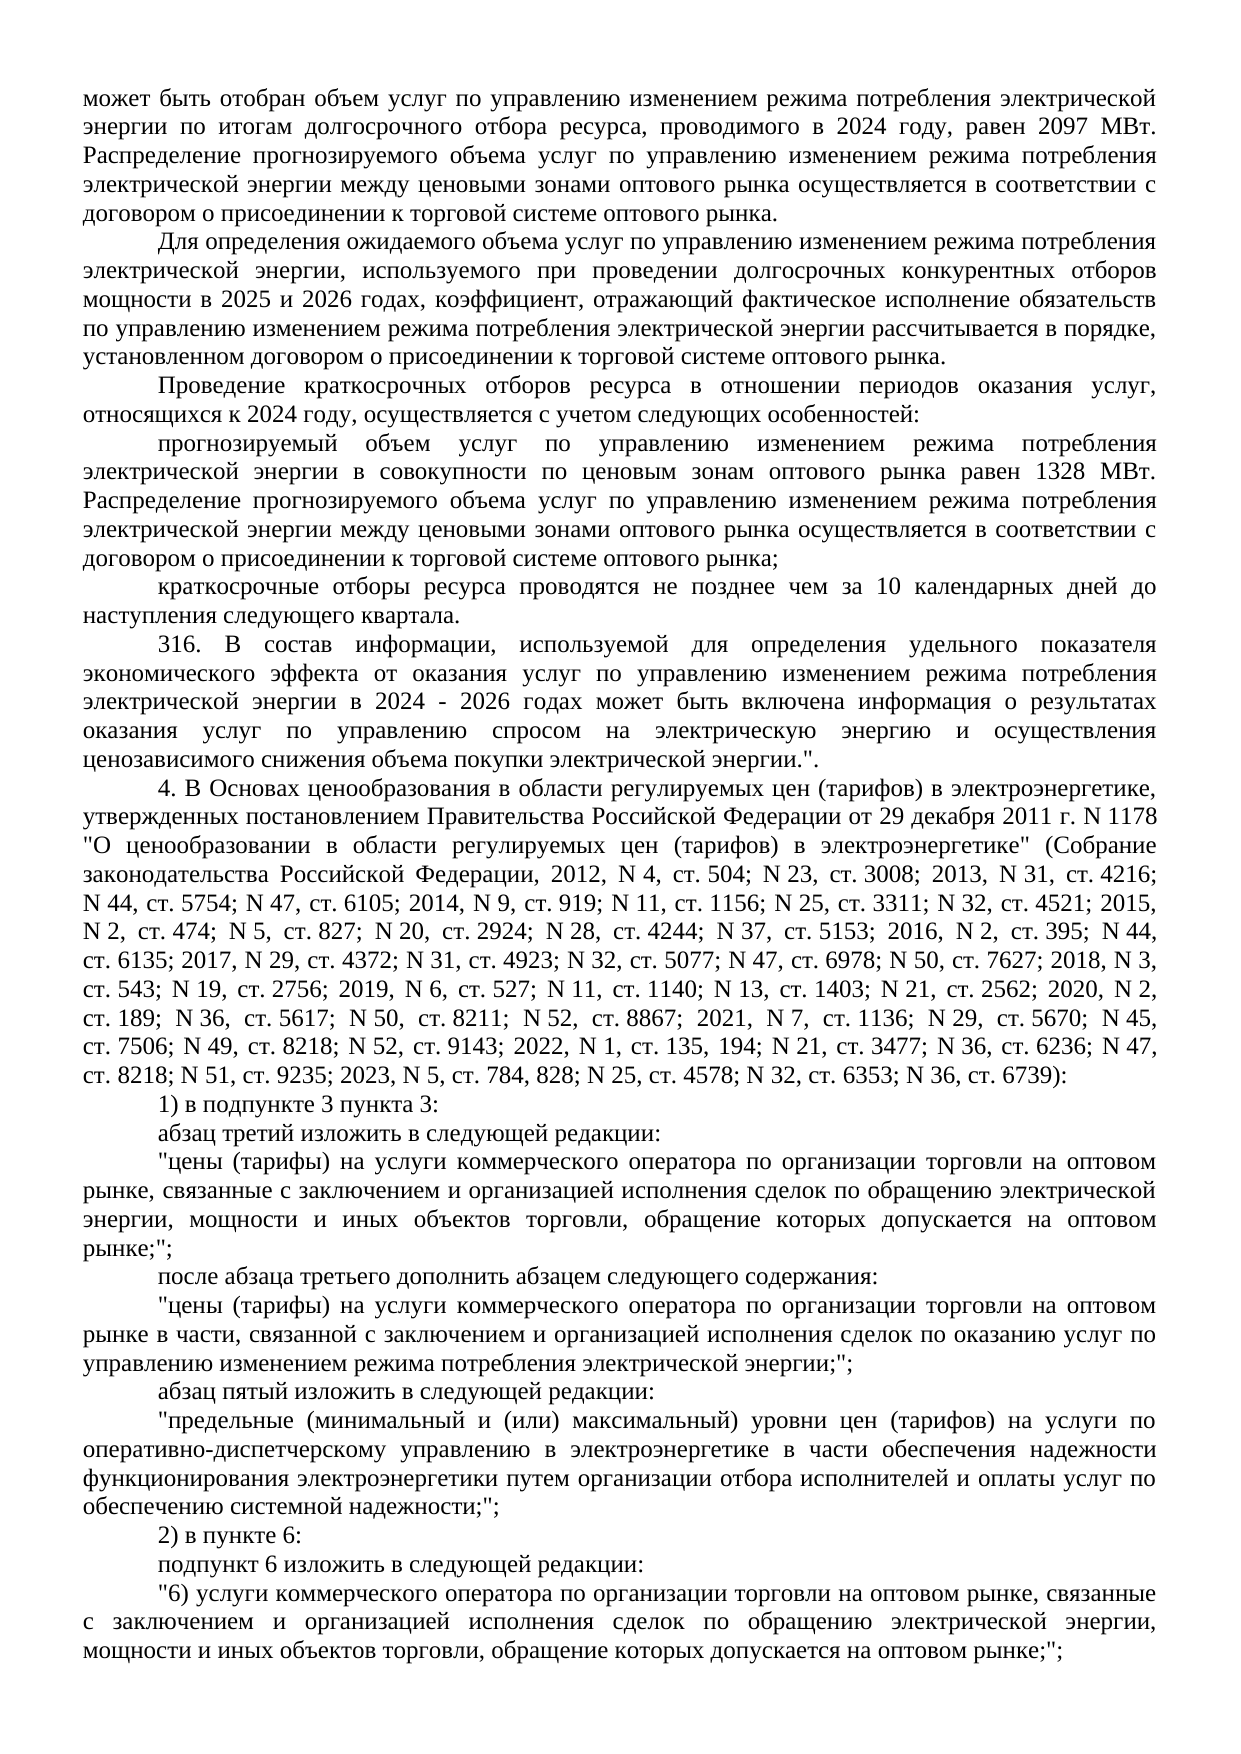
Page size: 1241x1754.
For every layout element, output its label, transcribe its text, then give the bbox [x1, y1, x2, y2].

text краткосрочные отборы ресурса проводятся не позднее чем за 10 календарных дней до наступления следующего квартала. [83, 571, 1157, 629]
text прогнозируемый объем услуг по управлению изменением режима потребления электрической энергии в совокупности по ценовым зонам оптового рынка равен 1328 МВт. Распределение прогнозируемого объема услуг по управлению изменением режима потребления электрической энергии между ценовыми зонами оптового рынка осуществляется в соответствии с договором о присоединении к торговой системе оптового рынка; [83, 428, 1157, 571]
text 1) в подпункте 3 пункта 3: [83, 1089, 1157, 1118]
text 4. В Основах ценообразования в области регулируемых цен (тарифов) в электроэнергетике, утвержденных постановлением Правительства Российской Федерации от 29 декабря 2011 г. N 1178 "О ценообразовании в области регулируемых цен (тарифов) в электроэнергетике" (Собрание законодательства Российской Федерации, 2012, N 4, ст. 504; N 23, ст. 3008; 2013, N 31, ст. 4216; N 44, ст. 5754; N 47, ст. 6105; 2014, N 9, ст. 919; N 11, ст. 1156; N 25, ст. 3311; N 32, ст. 4521; 2015, N 2, ст. 474; N 5, ст. 827; N 20, ст. 2924; N 28, ст. 4244; N 37, ст. 5153; 2016, N 2, ст. 395; N 44, ст. 6135; 2017, N 29, ст. 4372; N 31, ст. 4923; N 32, ст. 5077; N 47, ст. 6978; N 50, ст. 7627; 2018, N 3, ст. 543; N 19, ст. 2756; 2019, N 6, ст. 527; N 11, ст. 1140; N 13, ст. 1403; N 21, ст. 2562; 2020, N 2, ст. 189; N 36, ст. 5617; N 50, ст. 8211; N 52, ст. 8867; 2021, N 7, ст. 1136; N 29, ст. 5670; N 45, ст. 7506; N 49, ст. 8218; N 52, ст. 9143; 2022, N 1, ст. 135, 194; N 21, ст. 3477; N 36, ст. 6236; N 47, ст. 8218; N 51, ст. 9235; 2023, N 5, ст. 784, 828; N 25, ст. 4578; N 32, ст. 6353; N 36, ст. 6739): [83, 773, 1157, 1089]
text "цены (тарифы) на услуги коммерческого оператора по организации торговли на оптовом рынке в части, связанной с заключением и организацией исполнения сделок по оказанию услуг по управлению изменением режима потребления электрической энергии;"; [83, 1290, 1157, 1376]
text Для определения ожидаемого объема услуг по управлению изменением режима потребления электрической энергии, используемого при проведении долгосрочных конкурентных отборов мощности в 2025 и 2026 годах, коэффициент, отражающий фактическое исполнение обязательств по управлению изменением режима потребления электрической энергии рассчитывается в порядке, установленном договором о присоединении к торговой системе оптового рынка. [83, 226, 1157, 370]
text "6) услуги коммерческого оператора по организации торговли на оптовом рынке, связанные с заключением и организацией исполнения сделок по обращению электрической энергии, мощности и иных объектов торговли, обращение которых допускается на оптовом рынке;"; [83, 1578, 1157, 1664]
text после абзаца третьего дополнить абзацем следующего содержания: [83, 1261, 1157, 1290]
text 2) в пункте 6: [83, 1520, 1157, 1549]
text "цены (тарифы) на услуги коммерческого оператора по организации торговли на оптовом рынке, связанные с заключением и организацией исполнения сделок по обращению электрической энергии, мощности и иных объектов торговли, обращение которых допускается на оптовом рынке;"; [83, 1146, 1157, 1261]
text Проведение краткосрочных отборов ресурса в отношении периодов оказания услуг, относящихся к 2024 году, осуществляется с учетом следующих особенностей: [83, 370, 1157, 428]
text 316. В состав информации, используемой для определения удельного показателя экономического эффекта от оказания услуг по управлению изменением режима потребления электрической энергии в 2024 - 2026 годах может быть включена информация о результатах оказания услуг по управлению спросом на электрическую энергию и осуществления ценозависимого снижения объема покупки электрической энергии.". [83, 629, 1157, 773]
text подпункт 6 изложить в следующей редакции: [83, 1549, 1157, 1578]
text абзац пятый изложить в следующей редакции: [83, 1376, 1157, 1405]
text "предельные (минимальный и (или) максимальный) уровни цен (тарифов) на услуги по оперативно-диспетчерскому управлению в электроэнергетике в части обеспечения надежности функционирования электроэнергетики путем организации отбора исполнителей и оплаты услуг по обеспечению системной надежности;"; [83, 1405, 1157, 1520]
text может быть отобран объем услуг по управлению изменением режима потребления электрической энергии по итогам долгосрочного отбора ресурса, проводимого в 2024 году, равен 2097 МВт. Распределение прогнозируемого объема услуг по управлению изменением режима потребления электрической энергии между ценовыми зонами оптового рынка осуществляется в соответствии с договором о присоединении к торговой системе оптового рынка. [83, 83, 1157, 226]
text абзац третий изложить в следующей редакции: [83, 1118, 1157, 1146]
